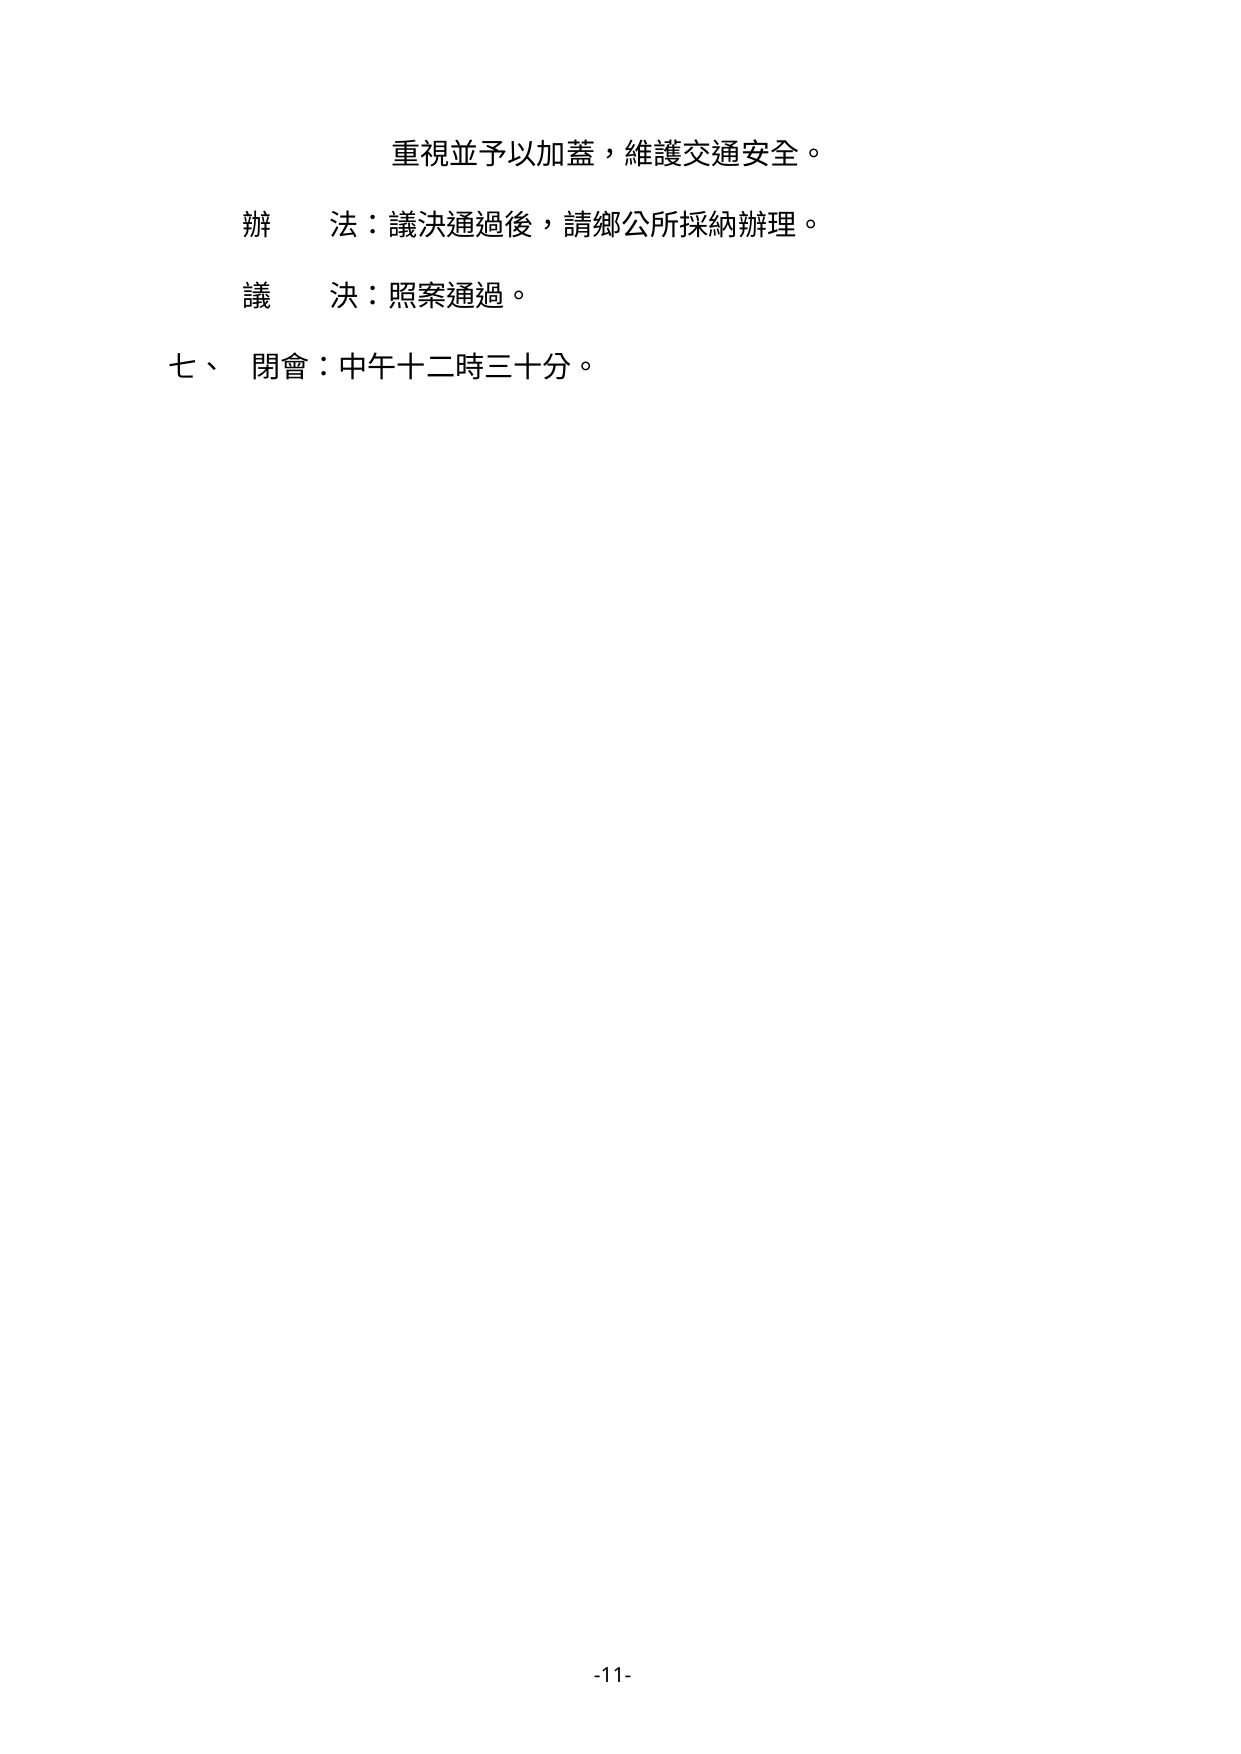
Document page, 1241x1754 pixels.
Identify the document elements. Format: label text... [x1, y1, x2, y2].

text 議 決：照案通過。 [242, 260, 1122, 318]
list 閉會：中午十二時三十分。 [168, 331, 1122, 389]
text 重視並予以加蓋，維護交通安全。 [242, 118, 1122, 176]
text 辦 法：議決通過後，請鄉公所採納辦理。 [242, 189, 1122, 247]
